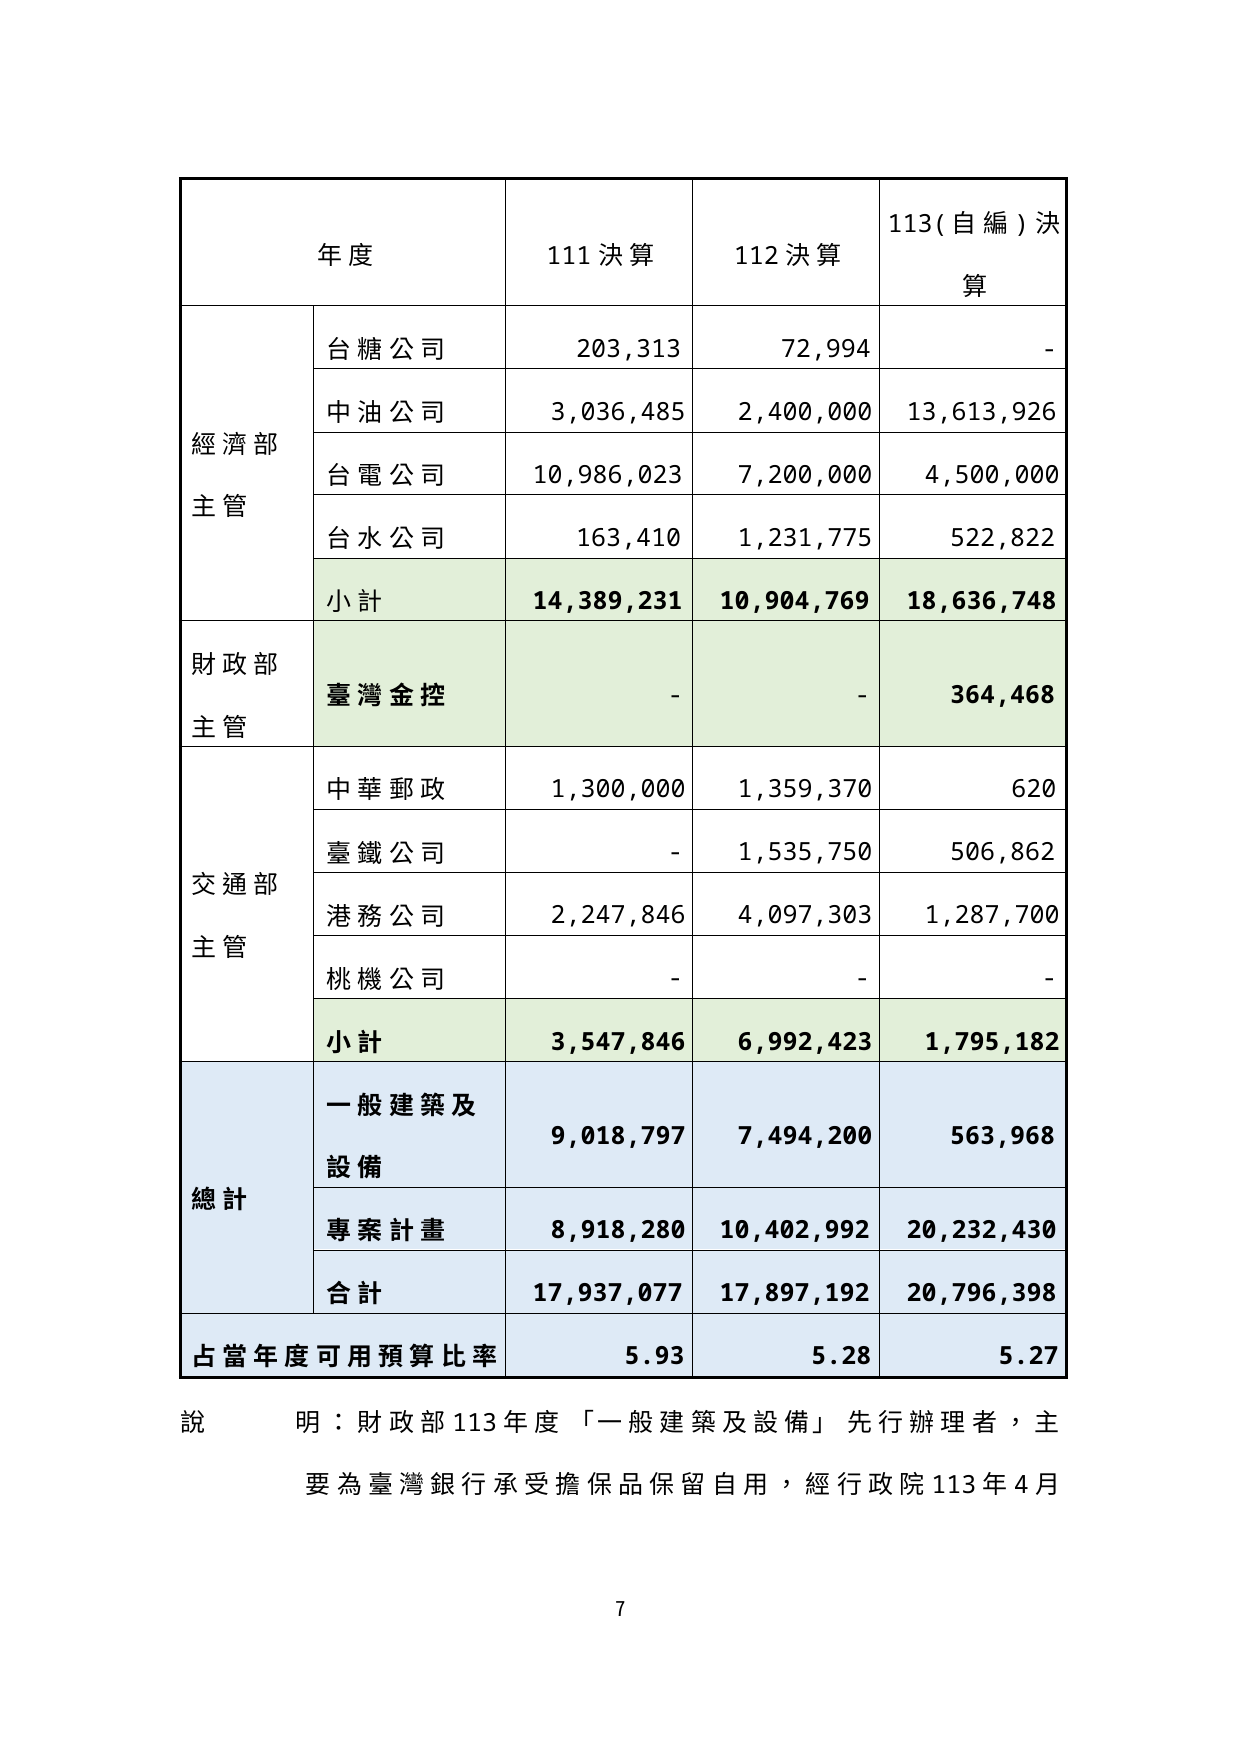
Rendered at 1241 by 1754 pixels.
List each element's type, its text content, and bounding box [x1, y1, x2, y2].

table_cell - [506, 936, 692, 998]
table_cell 20,796,398 [880, 1251, 1065, 1313]
table_cell 1,300,000 [506, 747, 692, 809]
table_cell 桃機公司 [314, 936, 505, 998]
table_cell 小計 [314, 999, 505, 1061]
table_cell 台電公司 [314, 433, 505, 494]
table_cell 4,097,303 [693, 873, 879, 935]
table_header 112決算 [693, 180, 879, 305]
table_cell 1,535,750 [693, 810, 879, 872]
table_header 113(自編)決算 [880, 180, 1065, 305]
table_cell - [506, 621, 692, 746]
text 說 明：財政部113年度「一般建築及設備」先行辦理者，主要為臺灣銀行承受擔保品保留自用，經行政院113年4月 [177, 1379, 1063, 1504]
table_cell 620 [880, 747, 1065, 809]
table_cell 台水公司 [314, 495, 505, 557]
table_cell 1,231,775 [693, 495, 879, 557]
table_cell - [880, 306, 1065, 368]
table_cell 4,500,000 [880, 433, 1065, 494]
table_cell 10,402,992 [693, 1188, 879, 1249]
table_cell 5.93 [506, 1314, 692, 1376]
table_cell 7,494,200 [693, 1062, 879, 1187]
table_cell - [880, 936, 1065, 998]
table_cell 10,986,023 [506, 433, 692, 494]
table_cell 財政部主管 [182, 621, 313, 746]
table_cell 1,795,182 [880, 999, 1065, 1061]
table_cell 9,018,797 [506, 1062, 692, 1187]
table_cell 7,200,000 [693, 433, 879, 494]
table_cell 20,232,430 [880, 1188, 1065, 1249]
table_cell 2,400,000 [693, 369, 879, 431]
table_cell 1,359,370 [693, 747, 879, 809]
table_cell 中油公司 [314, 369, 505, 431]
table_cell 合計 [314, 1251, 505, 1313]
table_cell 經濟部主管 [182, 306, 313, 620]
table_cell 364,468 [880, 621, 1065, 746]
table_cell 小計 [314, 559, 505, 620]
table_cell 163,410 [506, 495, 692, 557]
table_cell 5.27 [880, 1314, 1065, 1376]
table_cell 563,968 [880, 1062, 1065, 1187]
table_cell 臺灣金控 [314, 621, 505, 746]
table_cell 18,636,748 [880, 559, 1065, 620]
table_header 111決算 [506, 180, 692, 305]
table_cell 3,547,846 [506, 999, 692, 1061]
table_cell - [506, 810, 692, 872]
table_cell 一般建築及設備 [314, 1062, 505, 1187]
table_cell 17,937,077 [506, 1251, 692, 1313]
table_header 年度 [182, 180, 505, 305]
table_cell 17,897,192 [693, 1251, 879, 1313]
table_cell 6,992,423 [693, 999, 879, 1061]
table_cell 13,613,926 [880, 369, 1065, 431]
table_cell - [693, 936, 879, 998]
table_cell 3,036,485 [506, 369, 692, 431]
table_cell 台糖公司 [314, 306, 505, 368]
table_cell 72,994 [693, 306, 879, 368]
table_cell 臺鐵公司 [314, 810, 505, 872]
table_cell 占當年度可用預算比率 [182, 1314, 505, 1376]
table_cell 522,822 [880, 495, 1065, 557]
table_cell 1,287,700 [880, 873, 1065, 935]
table_cell 203,313 [506, 306, 692, 368]
table_cell 交通部主管 [182, 747, 313, 1061]
table_cell - [693, 621, 879, 746]
table_cell 8,918,280 [506, 1188, 692, 1249]
table_cell 5.28 [693, 1314, 879, 1376]
table_cell 2,247,846 [506, 873, 692, 935]
table_cell 中華郵政 [314, 747, 505, 809]
table_cell 10,904,769 [693, 559, 879, 620]
table_cell 14,389,231 [506, 559, 692, 620]
table_cell 專案計畫 [314, 1188, 505, 1249]
table_cell 港務公司 [314, 873, 505, 935]
table_cell 506,862 [880, 810, 1065, 872]
table_cell 總計 [182, 1062, 313, 1313]
